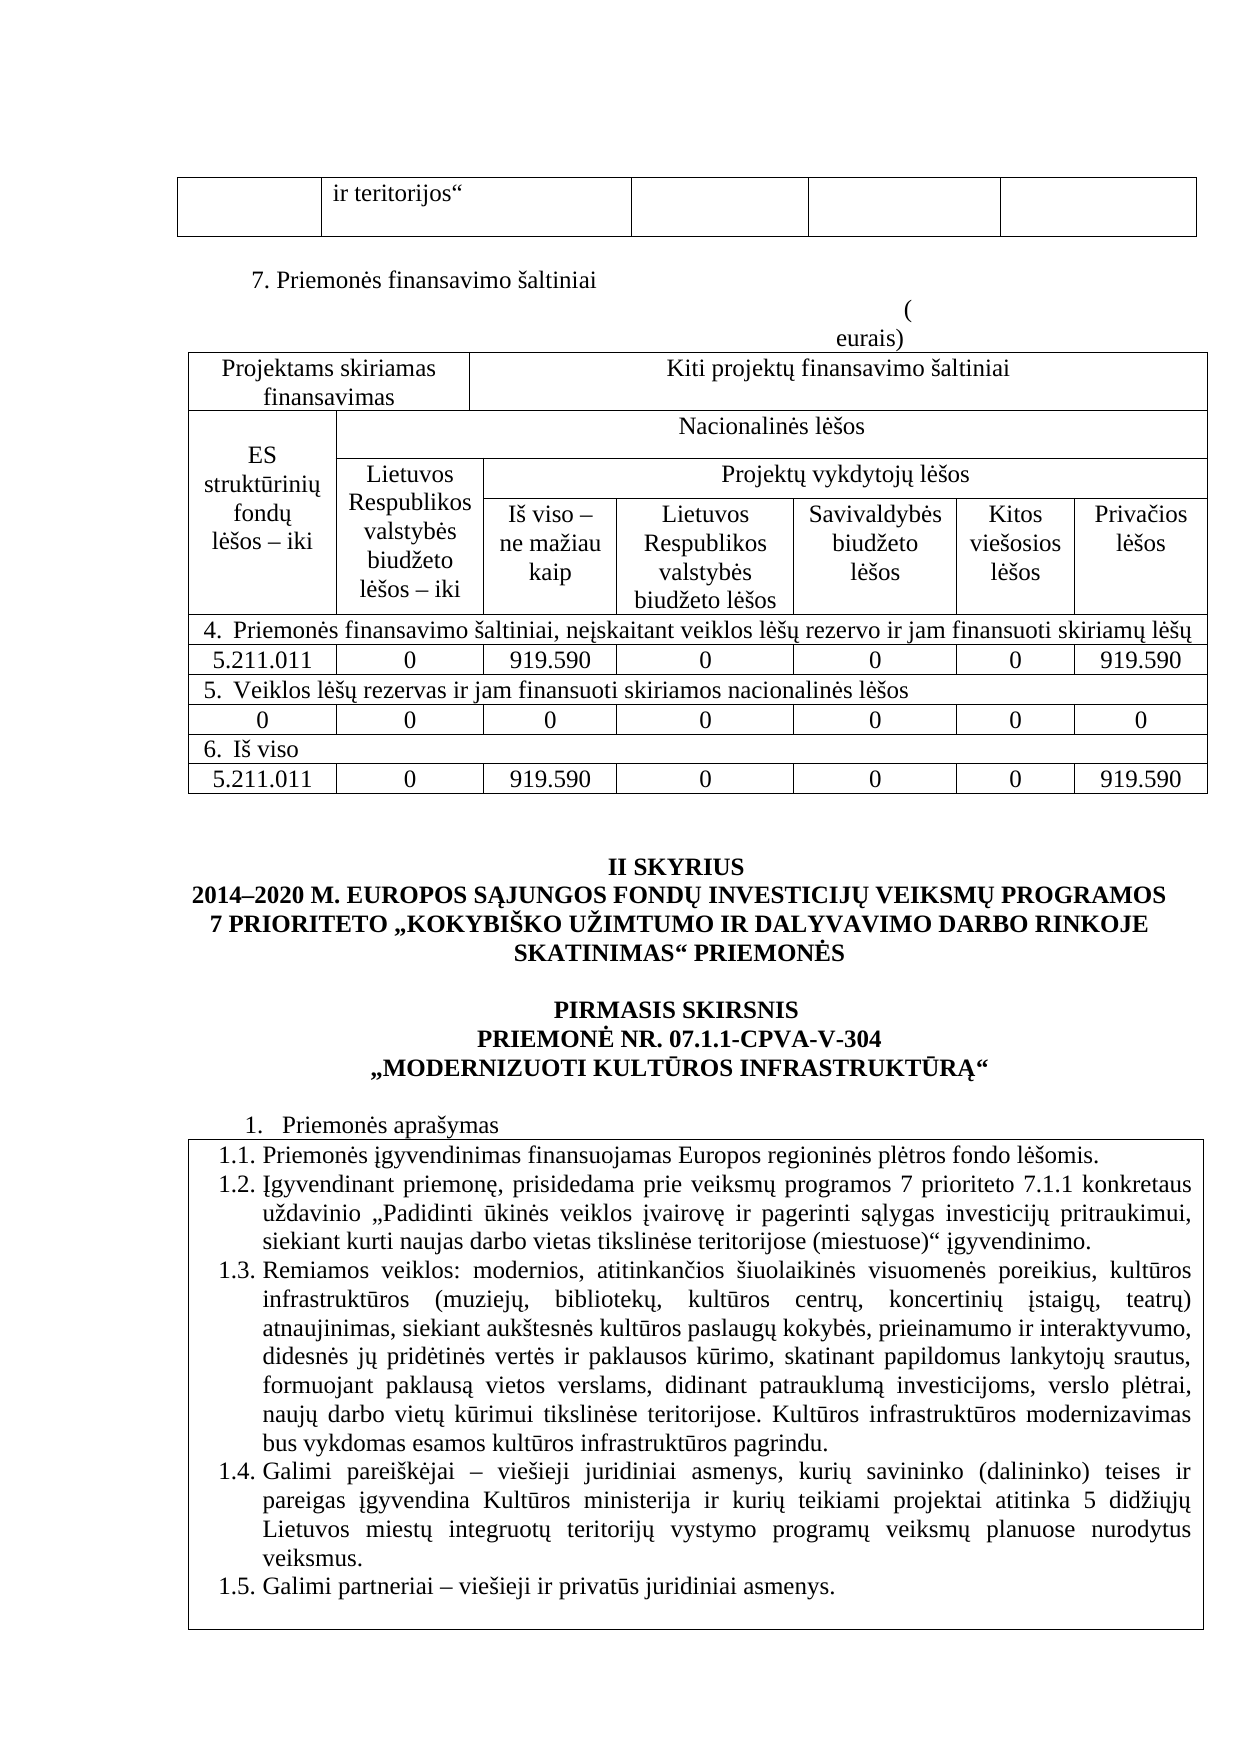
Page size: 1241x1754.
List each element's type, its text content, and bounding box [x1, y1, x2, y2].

table_cell 919.590 [484, 645, 616, 674]
text 1. Priemonės aprašymas [244, 1110, 1181, 1139]
text 2014–2020 M. EUROPOS SĄJUNGOS FONDŲ INVESTICIJŲ VEIKSMŲ PROGRAMOS [177, 880, 1181, 909]
table_cell 0 [189, 705, 336, 733]
table_cell 0 [484, 705, 616, 733]
table_cell 0 [337, 705, 483, 733]
table_cell Lietuvos Respublikos valstybės biudžeto lėšos – iki [337, 459, 483, 614]
text 7 PRIORITETO „KOKYBIŠKO UŽIMTUMO IR DALYVAVIMO DARBO RINKOJE SKATINIMAS“ PRIEMONĖS [177, 909, 1181, 995]
table_header Kiti projektų finansavimo šaltiniai [470, 353, 1207, 410]
table_cell ir teritorijos“ [322, 178, 631, 236]
table_cell 1.5. Galimi partneriai – viešieji ir privatūs juridiniai asmenys. [189, 1571, 1203, 1629]
table_cell 919.590 [1075, 764, 1207, 793]
table_cell 0 [337, 764, 483, 793]
table_cell [809, 178, 1000, 236]
table_cell 1.4. Galimi pareiškėjai – viešieji juridiniai asmenys, kurių savininko (dalininko) teises ir pareigas įgyvendina Kultūros ministerija ir kurių teikiami projektai atitinka 5 didžiųjų Lietuvos miestų integruotų teritorijų vystymo programų veiksmų planuose nurodytus veiksmus. [189, 1456, 1203, 1571]
table_cell 919.590 [1075, 645, 1207, 674]
text 7. Priemonės finansavimo šaltiniai [177, 266, 1181, 294]
table_header Projektams skiriamas finansavimas [189, 353, 469, 410]
table_cell 6. Iš viso [189, 735, 1207, 763]
table_cell Nacionalinės lėšos [337, 411, 1207, 458]
table_cell 0 [337, 645, 483, 674]
table_cell Lietuvos Respublikos valstybės biudžeto lėšos [617, 499, 793, 614]
text „MODERNIZUOTI KULTŪROS INFRASTRUKTŪRĄ“ [177, 1053, 1181, 1082]
table_cell 5. Veiklos lėšų rezervas ir jam finansuoti skiriamos nacionalinės lėšos [189, 675, 1207, 704]
table_cell 1.2. Įgyvendinant priemonę, prisidedama prie veiksmų programos 7 prioriteto 7.1.1 konkretaus uždavinio „Padidinti ūkinės veiklos įvairovę ir pagerinti sąlygas investicijų pritraukimui, siekiant kurti naujas darbo vietas tikslinėse teritorijose (miestuose)“ įgyvendinimo. [189, 1169, 1203, 1255]
table_cell [1001, 178, 1196, 236]
text (eurais) [177, 294, 904, 352]
table_cell 0 [1075, 705, 1207, 733]
table_cell [632, 178, 808, 236]
table_cell 919.590 [484, 764, 616, 793]
table_cell 1.3. Remiamos veiklos: modernios, atitinkančios šiuolaikinės visuomenės poreikius, kultūros infrastruktūros (muziejų, bibliotekų, kultūros centrų, koncertinių įstaigų, teatrų) atnaujinimas, siekiant aukštesnės kultūros paslaugų kokybės, prieinamumo ir interaktyvumo, didesnės jų pridėtinės vertės ir paklausos kūrimo, skatinant papildomus lankytojų srautus, formuojant paklausą vietos verslams, didinant patrauklumą investicijoms, verslo plėtrai, naujų darbo vietų kūrimui tikslinėse teritorijose. Kultūros infrastruktūros modernizavimas bus vykdomas esamos kultūros infrastruktūros pagrindu. [189, 1255, 1203, 1456]
table_cell 0 [617, 705, 793, 733]
table_cell [178, 178, 321, 236]
table_cell Projektų vykdytojų lėšos [484, 459, 1207, 498]
table_cell 0 [617, 645, 793, 674]
text PIRMASIS SKIRSNIS [177, 995, 1181, 1024]
table_cell 0 [957, 645, 1074, 674]
table_cell 5.211.011 [189, 645, 336, 674]
table_cell 5.211.011 [189, 764, 336, 793]
table_cell Iš viso – ne mažiau kaip [484, 499, 616, 614]
table_cell 0 [957, 705, 1074, 733]
text II SKYRIUS [177, 852, 1181, 880]
table_cell Privačios lėšos [1075, 499, 1207, 614]
table_cell Kitos viešosios lėšos [957, 499, 1074, 614]
table_cell 0 [617, 764, 793, 793]
table_cell 0 [794, 645, 956, 674]
table_header 1.1. Priemonės įgyvendinimas finansuojamas Europos regioninės plėtros fondo lėšomis. [189, 1140, 1203, 1169]
text PRIEMONĖ NR. 07.1.1-CPVA-V-304 [177, 1024, 1181, 1053]
table_cell ES struktūrinių fondų lėšos – iki [189, 411, 336, 614]
table_cell 4. Priemonės finansavimo šaltiniai, neįskaitant veiklos lėšų rezervo ir jam finansuoti skiriamų lėšų [189, 615, 1207, 644]
table_cell 0 [794, 705, 956, 733]
table_cell 0 [794, 764, 956, 793]
table_cell 0 [957, 764, 1074, 793]
table_cell Savivaldybės biudžeto lėšos [794, 499, 956, 614]
